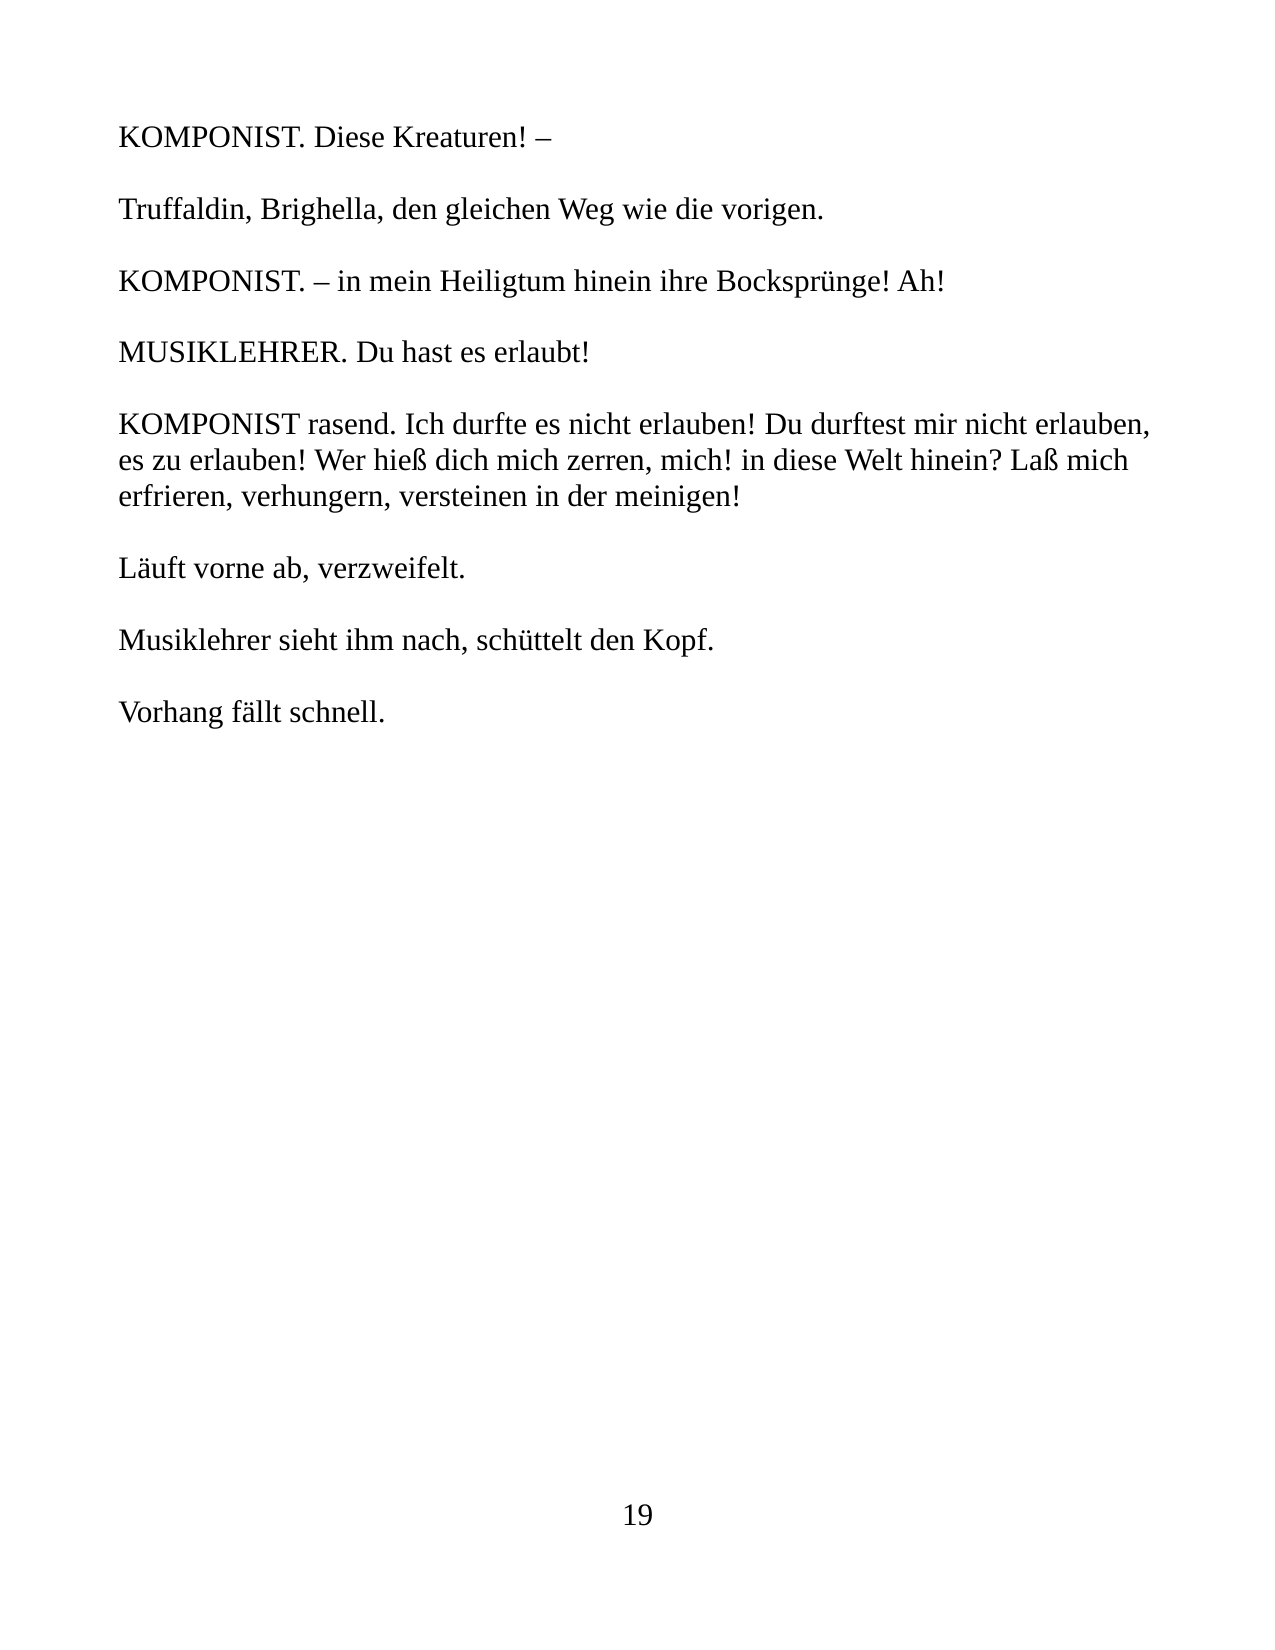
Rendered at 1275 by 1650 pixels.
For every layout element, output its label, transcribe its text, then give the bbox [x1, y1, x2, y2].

text KOMPONIST rasend. Ich durfte es nicht erlauben! Du durftest mir nicht erlauben, es zu erlauben! Wer hieß dich mich zerren, mich! in diese Welt hinein? Laß mich erfrieren, verhungern, versteinen in der meinigen! [118, 406, 1157, 513]
text Läuft vorne ab, verzweifelt. [118, 549, 1157, 585]
text KOMPONIST. – in mein Heiligtum hinein ihre Bocksprünge! Ah! [118, 262, 1157, 298]
text Truffaldin, Brighella, den gleichen Weg wie die vorigen. [118, 190, 1157, 226]
text KOMPONIST. Diese Kreaturen! – [118, 118, 1157, 154]
text MUSIKLEHRER. Du hast es erlaubt! [118, 334, 1157, 370]
text Vorhang fällt schnell. [118, 693, 1157, 729]
text Musiklehrer sieht ihm nach, schüttelt den Kopf. [118, 621, 1157, 657]
